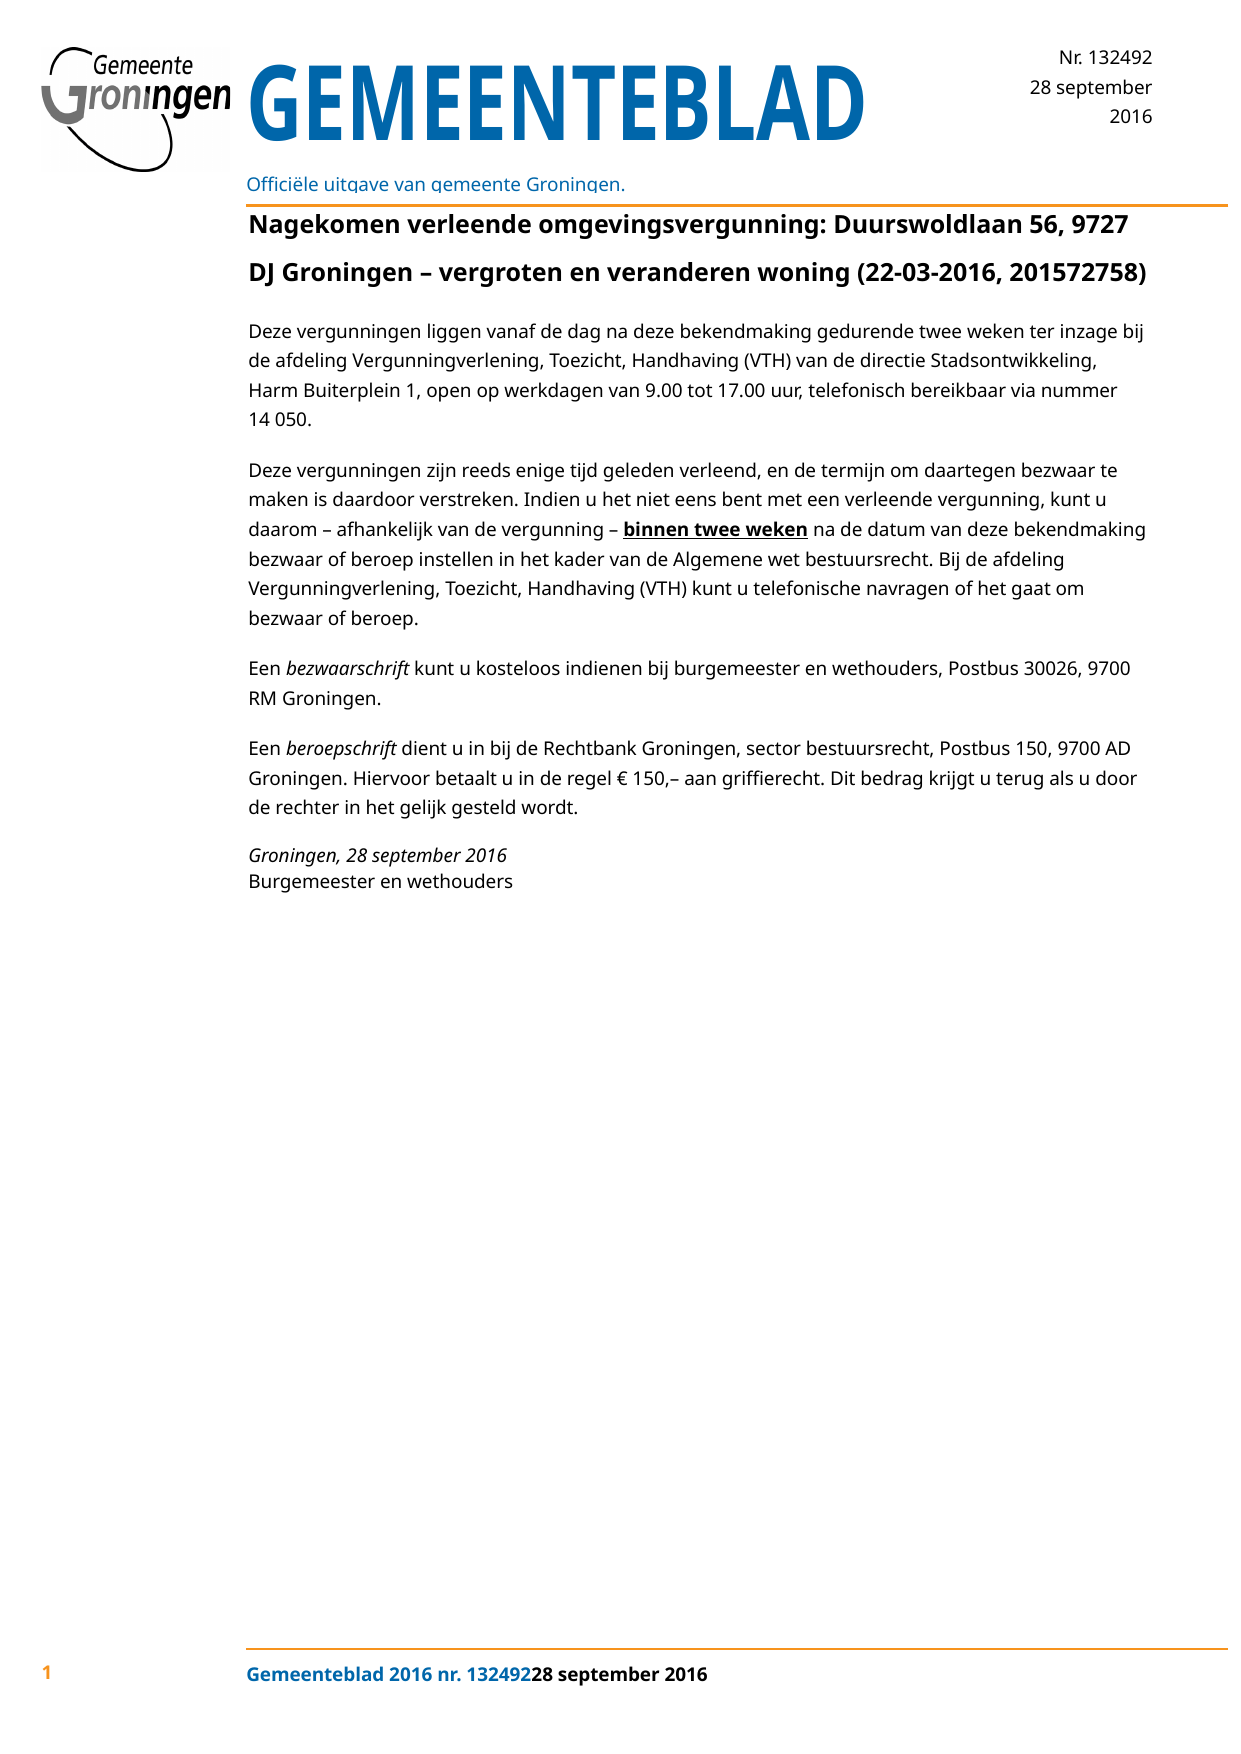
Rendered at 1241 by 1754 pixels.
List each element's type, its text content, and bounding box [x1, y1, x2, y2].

picture [41, 47, 231, 172]
text Een bezwaarschrift kunt u kosteloos indienen bij burgemeester en wethouders, Postbus 30026, 9700 RM Groningen. [248, 655, 1152, 711]
text Nagekomen verleende omgevingsvergunning: Duurswoldlaan 56, 9727 DJ Groningen – vergroten en veranderen woning (22-03-2016, 201572758) [248, 207, 1152, 288]
text Deze vergunningen liggen vanaf de dag na deze bekendmaking gedurende twee weken ter inzage bij de afdeling Vergunningverlening, Toezicht, Handhaving (VTH) van de directie Stadsontwikkeling, Harm Buiterplein 1, open op werkdagen van 9.00 tot 17.00 uur, telefonisch bereikbaar via nummer 14 050. [248, 318, 1152, 432]
text Een beroepschrift dient u in bij de Rechtbank Groningen, sector bestuursrecht, Postbus 150, 9700 AD Groningen. Hiervoor betaalt u in de regel € 150,– aan griffierecht. Dit bedrag krijgt u terug als u door de rechter in het gelijk gesteld wordt. [248, 735, 1152, 820]
text Deze vergunningen zijn reeds enige tijd geleden verleend, en de termijn om daartegen bezwaar te maken is daardoor verstreken. Indien u het niet eens bent met een verleende vergunning, kunt u daarom – afhankelijk van de vergunning – binnen twee weken na de datum van deze bekendmaking bezwaar of beroep instellen in het kader van de Algemene wet bestuursrecht. Bij de afdeling Vergunningverlening, Toezicht, Handhaving (VTH) kunt u telefonische navragen of het gaat om bezwaar of beroep. [248, 457, 1152, 631]
text Groningen, 28 september 2016 [248, 842, 1152, 868]
text Burgemeester en wethouders [248, 868, 1152, 894]
